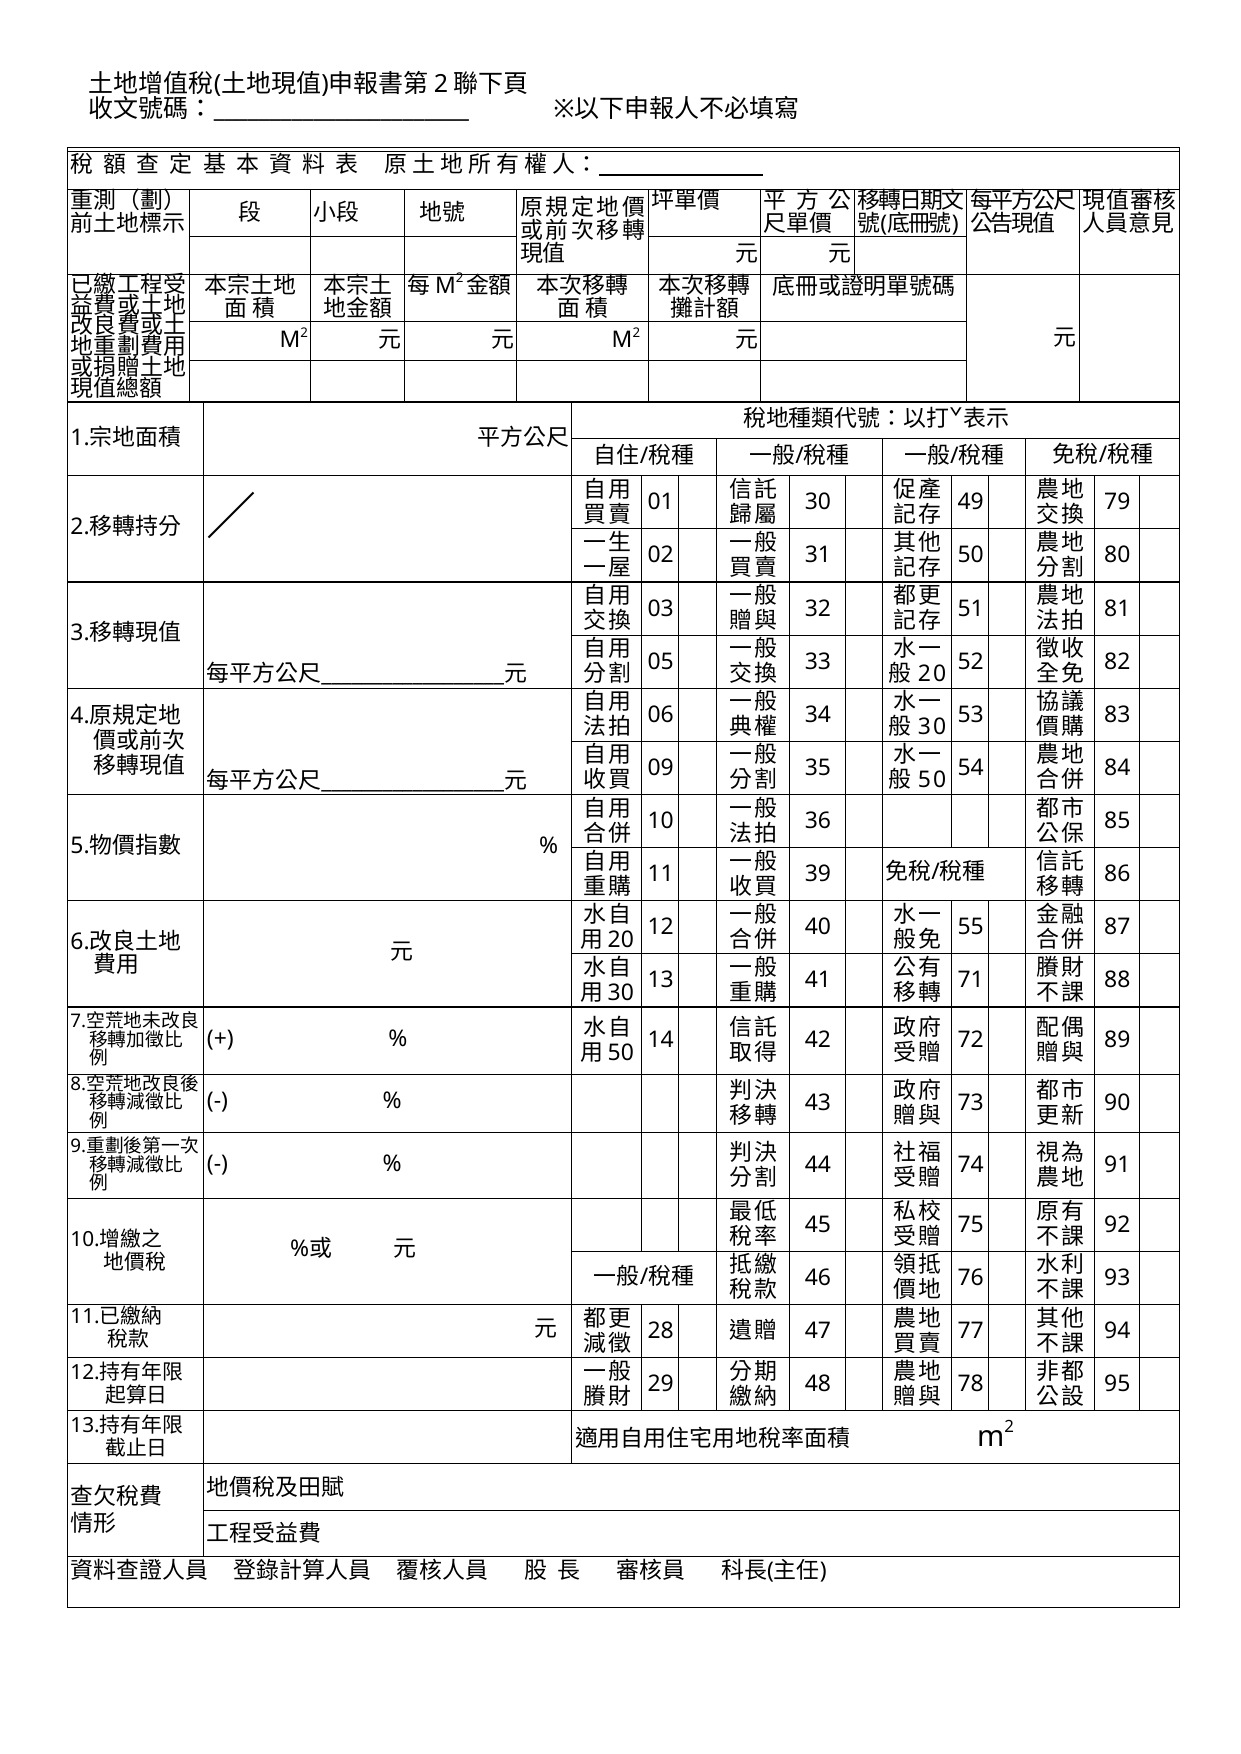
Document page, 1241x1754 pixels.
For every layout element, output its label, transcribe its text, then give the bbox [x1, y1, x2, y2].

table_cell 32 [790, 583, 845, 634]
table_cell 81 [1095, 583, 1139, 634]
table_cell [846, 1008, 882, 1073]
table_cell 92 [1095, 1199, 1139, 1251]
table_cell [1140, 1252, 1179, 1304]
table_cell 一般/稅種 [572, 1252, 716, 1304]
table_cell 每平方公尺 公告現值 [967, 190, 1079, 274]
table_cell 已繳工程受益費或土地改良費或土地重劃費用或捐贈土地現值總額 [68, 275, 189, 401]
table_cell [1140, 1305, 1179, 1357]
table_cell 3.移轉現值 [68, 583, 203, 688]
table_cell 社福受贈 [883, 1133, 951, 1198]
table_cell 農地贈與 [883, 1358, 951, 1410]
table_cell [846, 742, 882, 794]
table_cell [190, 361, 310, 401]
table_cell 其他記存 [883, 529, 951, 581]
table_cell %或 元 [204, 1199, 571, 1304]
table_cell 本宗土地金額 [311, 275, 404, 321]
table_cell [405, 237, 516, 274]
table_cell 91 [1095, 1133, 1139, 1198]
table_cell 原有不課 [1026, 1199, 1094, 1251]
table_cell [1140, 1133, 1179, 1198]
table_cell 地價稅及田賦 [204, 1464, 1179, 1509]
table_cell 元 [761, 237, 854, 274]
table_cell [1140, 476, 1179, 528]
table_cell 水一般20 [883, 636, 951, 688]
table_cell [989, 1133, 1025, 1198]
table_cell 視為農地 [1026, 1133, 1094, 1198]
table_cell 13.持有年限截止日 [68, 1411, 203, 1463]
table_cell [846, 1252, 882, 1304]
table_cell [679, 742, 716, 794]
table_cell 農地合併 [1026, 742, 1094, 794]
table_cell 本次移轉 面 積 [517, 275, 648, 321]
table_cell [642, 1075, 678, 1132]
table_cell [989, 795, 1025, 847]
table_cell [846, 954, 882, 1006]
table_cell [190, 237, 310, 274]
table_cell [846, 848, 882, 900]
table_cell [1080, 275, 1179, 401]
table_cell [846, 583, 882, 634]
table_cell [311, 237, 404, 274]
table_cell [846, 795, 882, 847]
table_cell [1140, 583, 1179, 634]
table_cell [679, 1133, 716, 1198]
table_cell 01 [642, 476, 678, 528]
table_cell 88 [1095, 954, 1139, 1006]
table_cell 71 [952, 954, 988, 1006]
table_cell 信託移轉 [1026, 848, 1094, 900]
table_cell 6.改良土地費用 [68, 901, 203, 1006]
table_cell M2 [190, 322, 310, 360]
table_cell [1140, 1199, 1179, 1251]
table_cell 39 [790, 848, 845, 900]
table_cell 自住/稅種 [572, 439, 716, 475]
table_cell 都市更新 [1026, 1075, 1094, 1132]
table_cell [1140, 689, 1179, 741]
table_cell 44 [790, 1133, 845, 1198]
table_cell [989, 742, 1025, 794]
table_cell 87 [1095, 901, 1139, 953]
table_cell [761, 322, 966, 360]
table_cell 免稅/稅種 [883, 848, 1025, 900]
table_cell 76 [952, 1252, 988, 1304]
table_cell 55 [952, 901, 988, 953]
table_cell 83 [1095, 689, 1139, 741]
table_cell 54 [952, 742, 988, 794]
table_cell [989, 1008, 1025, 1073]
table_cell 53 [952, 689, 988, 741]
table_cell 12 [642, 901, 678, 953]
table_cell 每平方公尺__________________元 [204, 583, 571, 688]
table_cell 89 [1095, 1008, 1139, 1073]
table_cell 13 [642, 954, 678, 1006]
table_cell [846, 476, 882, 528]
table_cell 其他不課 [1026, 1305, 1094, 1357]
table_cell 移轉日期文號(底冊號) [855, 190, 966, 236]
table_cell 10 [642, 795, 678, 847]
table_cell [846, 1358, 882, 1410]
table_cell 信託取得 [717, 1008, 789, 1073]
table_cell 一般贈與 [717, 583, 789, 634]
table_cell 80 [1095, 529, 1139, 581]
table_cell [846, 1305, 882, 1357]
table_cell 28 [642, 1305, 678, 1357]
table_cell 一般/稅種 [883, 439, 1025, 475]
table_cell (-) % [204, 1075, 571, 1132]
table_cell 水利不課 [1026, 1252, 1094, 1304]
table_cell M2 [517, 322, 648, 360]
table_cell 元 [649, 322, 760, 360]
table_cell 遺贈 [717, 1305, 789, 1357]
table_cell 政府受贈 [883, 1008, 951, 1073]
table_cell [679, 529, 716, 581]
table_cell [517, 361, 648, 401]
table_cell 判決移轉 [717, 1075, 789, 1132]
table_cell 賸財不課 [1026, 954, 1094, 1006]
table_cell [679, 848, 716, 900]
table_cell 06 [642, 689, 678, 741]
table_cell 42 [790, 1008, 845, 1073]
table_cell 公有移轉 [883, 954, 951, 1006]
table_cell 2.移轉持分 [68, 476, 203, 581]
table_cell 45 [790, 1199, 845, 1251]
table_cell 都市公保 [1026, 795, 1094, 847]
table_cell % [204, 795, 571, 900]
table_cell 95 [1095, 1358, 1139, 1410]
table_cell [649, 361, 760, 401]
table_cell [1140, 848, 1179, 900]
table_cell 73 [952, 1075, 988, 1132]
table_cell [989, 636, 1025, 688]
table_cell 底冊或證明單號碼 [761, 275, 966, 321]
table_cell 水自用50 [572, 1008, 641, 1073]
table_cell ／ [204, 476, 571, 581]
table_cell (-) % [204, 1133, 571, 1198]
table_cell [846, 1199, 882, 1251]
table_cell [1140, 1358, 1179, 1410]
table_cell 11.已繳納 稅款 [68, 1305, 203, 1357]
table_cell 34 [790, 689, 845, 741]
table_cell 一般重購 [717, 954, 789, 1006]
table_cell 14 [642, 1008, 678, 1073]
table_cell 現值審核人員意見 [1080, 190, 1179, 274]
table_cell 一生一屋 [572, 529, 641, 581]
table_cell [642, 1199, 678, 1251]
table_cell 79 [1095, 476, 1139, 528]
table_cell 自用重購 [572, 848, 641, 900]
table_cell 最低稅率 [717, 1199, 789, 1251]
table_cell [679, 901, 716, 953]
table_cell [405, 361, 516, 401]
table_cell 抵繳稅款 [717, 1252, 789, 1304]
table_cell 09 [642, 742, 678, 794]
table_cell 自用買賣 [572, 476, 641, 528]
table_cell 免稅/稅種 [1026, 439, 1179, 475]
table_cell 74 [952, 1133, 988, 1198]
table_cell 農地法拍 [1026, 583, 1094, 634]
table_cell 03 [642, 583, 678, 634]
table_cell [1140, 1075, 1179, 1132]
table_cell 31 [790, 529, 845, 581]
table_cell [883, 795, 951, 847]
table_cell [846, 636, 882, 688]
table_cell 72 [952, 1008, 988, 1073]
table_cell [989, 1075, 1025, 1132]
table_cell 農地分割 [1026, 529, 1094, 581]
table_cell 平方公尺 [204, 403, 571, 475]
table_cell 水一般30 [883, 689, 951, 741]
table_cell 平方公尺單價 [761, 190, 854, 236]
table_cell 地號 [405, 190, 516, 236]
table_cell 水自用20 [572, 901, 641, 953]
table_cell 77 [952, 1305, 988, 1357]
table_cell (+) % [204, 1008, 571, 1073]
text 土地增值稅(土地現值)申報書第2聯下頁 [89, 72, 1152, 97]
table_cell [679, 1305, 716, 1357]
table_cell 9.重劃後第一次移轉減徵比例 [68, 1133, 203, 1198]
table_cell 一般買賣 [717, 529, 789, 581]
table_cell 協議價購 [1026, 689, 1094, 741]
table_cell [846, 529, 882, 581]
table_cell [1140, 529, 1179, 581]
table_cell [952, 795, 988, 847]
table_cell [989, 901, 1025, 953]
table_cell 稅地種類代號：以打ˇ表示 [572, 403, 1179, 438]
table_cell 4.原規定地價或前次移轉現值 [68, 689, 203, 794]
table_cell 分期繳納 [717, 1358, 789, 1410]
table_cell 52 [952, 636, 988, 688]
table_cell 元 [204, 1305, 571, 1357]
table_cell [311, 361, 404, 401]
table_cell 一般賸財 [572, 1358, 641, 1410]
table_cell 一般分割 [717, 742, 789, 794]
table_cell [204, 1358, 571, 1410]
table_cell 85 [1095, 795, 1139, 847]
table_cell [846, 1133, 882, 1198]
table_cell 一般典權 [717, 689, 789, 741]
table_cell 41 [790, 954, 845, 1006]
text 收文號碼：_______________________ ※以下申報人不必填寫 [89, 97, 1152, 122]
table_cell 29 [642, 1358, 678, 1410]
table_cell [846, 689, 882, 741]
table_cell 小段 [311, 190, 404, 236]
table_cell [989, 476, 1025, 528]
table_cell 一般合併 [717, 901, 789, 953]
table_cell 坪單價 [649, 190, 760, 236]
table_cell [989, 954, 1025, 1006]
table_cell [642, 1133, 678, 1198]
table_cell 元 [204, 901, 571, 1006]
table_cell 配偶贈與 [1026, 1008, 1094, 1073]
table_cell [1140, 795, 1179, 847]
table_cell [989, 689, 1025, 741]
table_cell 50 [952, 529, 988, 581]
table_cell [572, 1199, 641, 1251]
table_cell 都更記存 [883, 583, 951, 634]
table_cell 每M2金額 [405, 275, 516, 321]
table_cell 自用合併 [572, 795, 641, 847]
table_cell 自用收買 [572, 742, 641, 794]
table_cell 86 [1095, 848, 1139, 900]
table_cell 元 [405, 322, 516, 360]
table_cell 徵收全免 [1026, 636, 1094, 688]
table_cell 查欠稅費 情形 [68, 1464, 203, 1556]
table_cell 一般/稅種 [717, 439, 882, 475]
table_cell 一般收買 [717, 848, 789, 900]
table_cell [989, 1199, 1025, 1251]
table_cell 促產記存 [883, 476, 951, 528]
table_cell 51 [952, 583, 988, 634]
table_cell [679, 1199, 716, 1251]
table_cell 5.物價指數 [68, 795, 203, 900]
table_cell 元 [649, 237, 760, 274]
table_cell 金融合併 [1026, 901, 1094, 953]
table_cell 75 [952, 1199, 988, 1251]
table_cell 12.持有年限起算日 [68, 1358, 203, 1410]
table_cell 46 [790, 1252, 845, 1304]
table_cell 稅 額 查 定 基 本 資 料 表 原 土 地 所 有 權 人： [68, 152, 1179, 189]
table_cell 48 [790, 1358, 845, 1410]
table_cell [855, 237, 966, 274]
table_cell [679, 689, 716, 741]
table_cell [1140, 954, 1179, 1006]
table_cell 02 [642, 529, 678, 581]
table_cell 一般交換 [717, 636, 789, 688]
table_cell [572, 1075, 641, 1132]
table_cell [989, 583, 1025, 634]
table_cell [572, 1133, 641, 1198]
table_cell [1140, 1008, 1179, 1073]
table_cell 36 [790, 795, 845, 847]
table_cell [1140, 901, 1179, 953]
table_cell [204, 1411, 571, 1463]
table_cell [679, 636, 716, 688]
table_cell 自用分割 [572, 636, 641, 688]
table_cell [679, 1008, 716, 1073]
table_cell 水一般免 [883, 901, 951, 953]
table_cell [846, 1075, 882, 1132]
table_cell 10.增繳之 地價稅 [68, 1199, 203, 1304]
table_cell [679, 954, 716, 1006]
table_cell [1140, 636, 1179, 688]
table_cell 信託歸屬 [717, 476, 789, 528]
table_cell [1140, 742, 1179, 794]
table_cell 非都公設 [1026, 1358, 1094, 1410]
table_cell 82 [1095, 636, 1139, 688]
table_cell 元 [967, 275, 1079, 401]
table_cell 一般法拍 [717, 795, 789, 847]
table_cell 資料查證人員 登錄計算人員 覆核人員 股 長 審核員 科長(主任) [68, 1557, 1179, 1607]
table_cell 本次移轉 攤計額 [649, 275, 760, 321]
table_cell [761, 361, 966, 401]
table_cell 段 [190, 190, 310, 236]
table_cell 農地交換 [1026, 476, 1094, 528]
table_cell 原規定地價或前次移轉現值 [517, 190, 648, 274]
table_cell 自用交換 [572, 583, 641, 634]
table_cell 領抵價地 [883, 1252, 951, 1304]
table_cell 93 [1095, 1252, 1139, 1304]
table_cell 43 [790, 1075, 845, 1132]
table_cell [679, 1358, 716, 1410]
table_cell [989, 1305, 1025, 1357]
table_cell 35 [790, 742, 845, 794]
table_cell [989, 1252, 1025, 1304]
table_cell 水一般50 [883, 742, 951, 794]
table_cell 判決分割 [717, 1133, 789, 1198]
table_cell 工程受益費 [204, 1511, 1179, 1556]
table_cell 30 [790, 476, 845, 528]
table_cell [989, 1358, 1025, 1410]
table_cell 78 [952, 1358, 988, 1410]
table_cell [679, 1075, 716, 1132]
table_cell 49 [952, 476, 988, 528]
table_cell [679, 583, 716, 634]
table_cell 11 [642, 848, 678, 900]
table_cell 重測（劃）前土地標示 [68, 190, 189, 274]
table_cell 元 [311, 322, 404, 360]
table_cell 本宗土地 面 積 [190, 275, 310, 321]
table_cell 政府贈與 [883, 1075, 951, 1132]
table_cell [846, 901, 882, 953]
table_cell 33 [790, 636, 845, 688]
table_cell [679, 476, 716, 528]
table_cell 農地買賣 [883, 1305, 951, 1357]
table_cell 自用法拍 [572, 689, 641, 741]
table_cell 8.空荒地改良後移轉減徵比例 [68, 1075, 203, 1132]
table_cell 都更減徵 [572, 1305, 641, 1357]
table_cell 47 [790, 1305, 845, 1357]
table_cell 水自用30 [572, 954, 641, 1006]
table_cell 90 [1095, 1075, 1139, 1132]
table_cell [989, 529, 1025, 581]
table_cell 84 [1095, 742, 1139, 794]
table_cell 私校受贈 [883, 1199, 951, 1251]
table_cell 每平方公尺__________________元 [204, 689, 571, 794]
table_cell 7.空荒地未改良移轉加徵比例 [68, 1008, 203, 1073]
table_cell 1.宗地面積 [68, 403, 203, 475]
table_cell [679, 795, 716, 847]
table_cell 40 [790, 901, 845, 953]
table_cell 05 [642, 636, 678, 688]
table_cell 94 [1095, 1305, 1139, 1357]
table_cell 適用自用住宅用地稅率面積 m2 [572, 1411, 1179, 1463]
